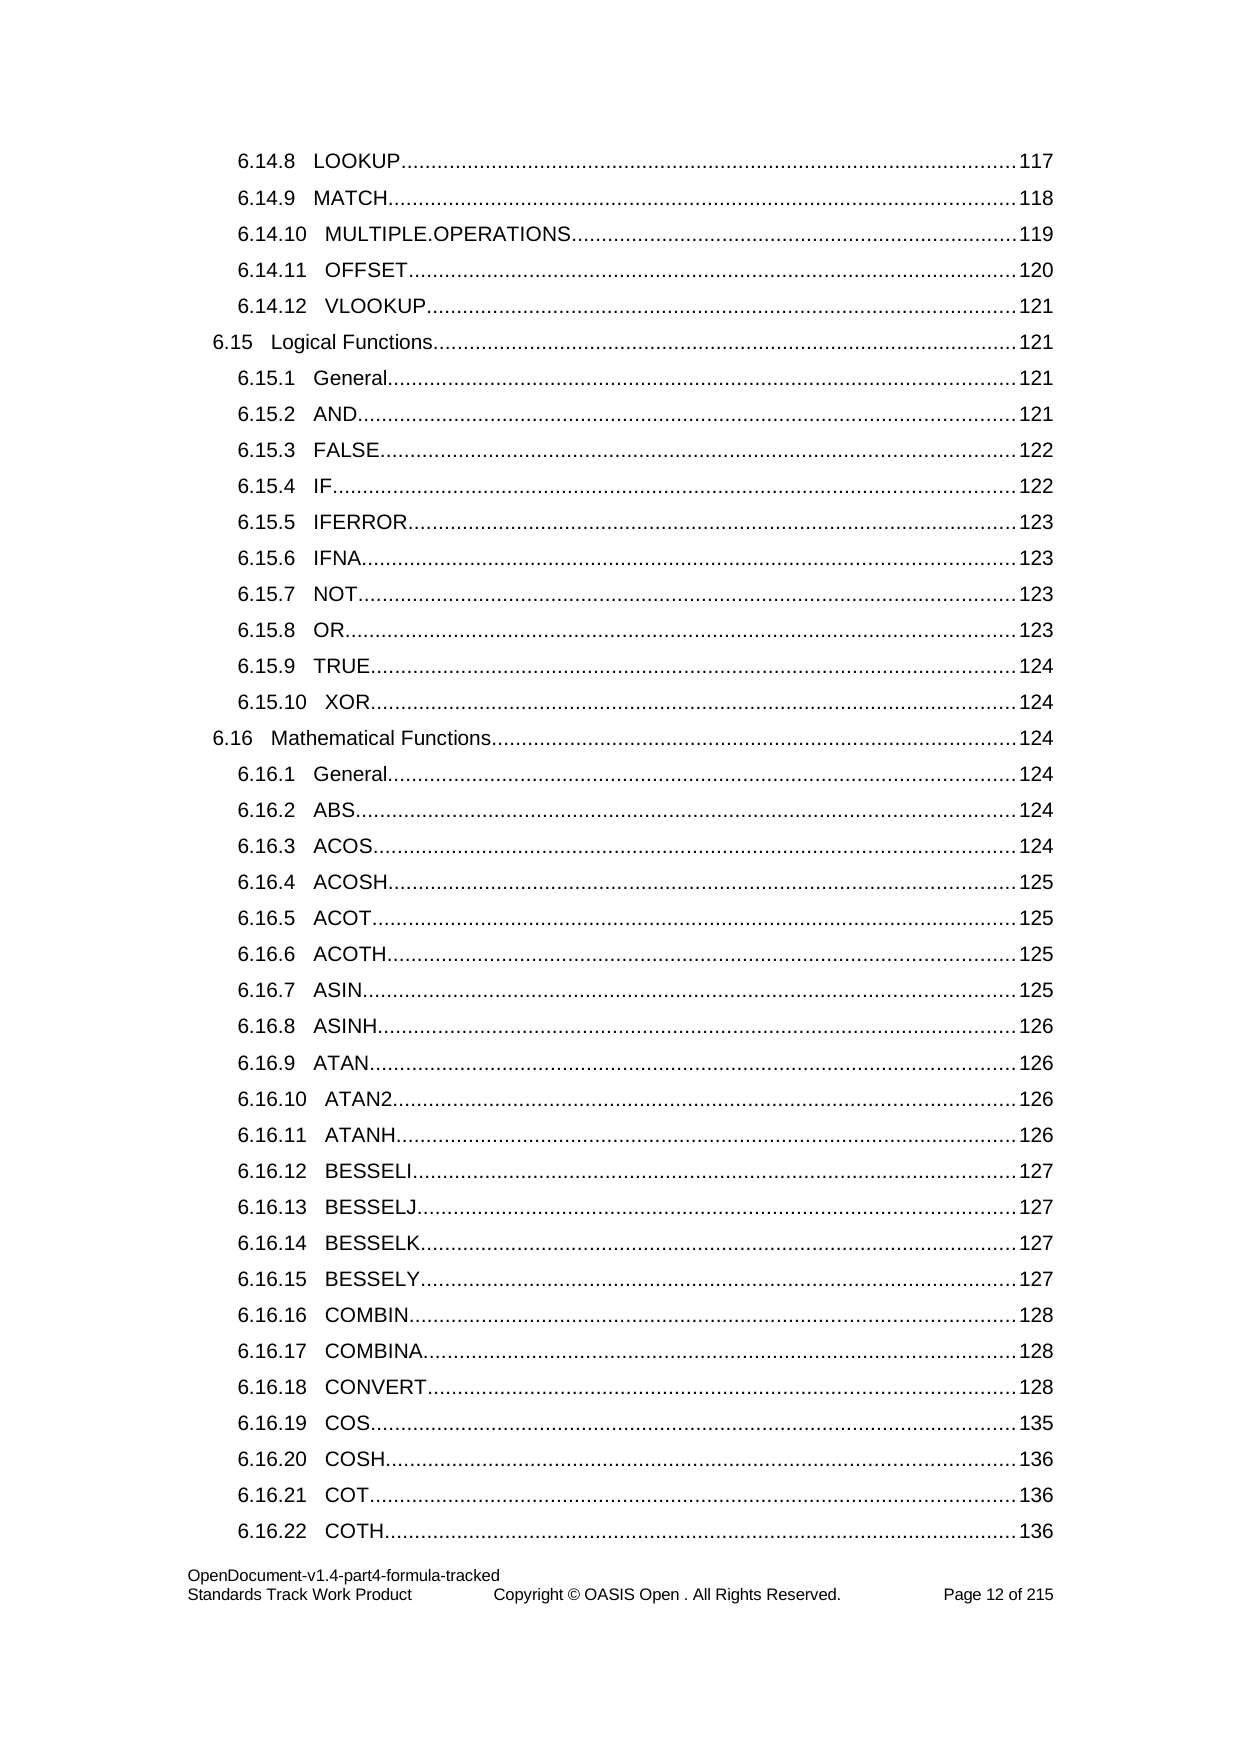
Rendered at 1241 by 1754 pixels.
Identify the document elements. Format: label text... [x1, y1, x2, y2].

text 6.16.2 ABS 124 [237, 799, 1053, 822]
text 6.16.14 BESSELK 127 [237, 1231, 1053, 1255]
text 6.16.6 ACOTH 125 [237, 943, 1053, 966]
text 6.15.7 NOT 123 [237, 582, 1053, 606]
text 6.16.17 COMBINA 128 [237, 1339, 1053, 1363]
text 6.16.19 COS 135 [237, 1411, 1053, 1435]
text 6.16.21 COT 136 [237, 1483, 1053, 1507]
text 6.16.4 ACOSH 125 [237, 871, 1053, 894]
text 6.16.9 ATAN 126 [237, 1051, 1053, 1074]
text 6.14.12 VLOOKUP 121 [237, 294, 1053, 318]
text 6.16.7 ASIN 125 [237, 979, 1053, 1002]
text 6.16.10 ATAN2 126 [237, 1087, 1053, 1111]
text 6.16.12 BESSELI 127 [237, 1159, 1053, 1183]
text 6.16.16 COMBIN 128 [237, 1303, 1053, 1327]
text 6.16.22 COTH 136 [237, 1519, 1053, 1543]
text 6.16.20 COSH 136 [237, 1447, 1053, 1471]
text 6.15.6 IFNA 123 [237, 546, 1053, 570]
text 6.15.5 IFERROR 123 [237, 510, 1053, 534]
text 6.14.8 LOOKUP 117 [237, 150, 1053, 173]
text 6.16.11 ATANH 126 [237, 1123, 1053, 1147]
text 6.15 Logical Functions 121 [212, 330, 1053, 354]
text 6.16 Mathematical Functions 124 [212, 727, 1053, 750]
text 6.16.5 ACOT 125 [237, 907, 1053, 930]
text 6.16.3 ACOS 124 [237, 835, 1053, 858]
text 6.16.18 CONVERT 128 [237, 1375, 1053, 1399]
text 6.15.2 AND 121 [237, 402, 1053, 426]
text 6.15.10 XOR 124 [237, 691, 1053, 714]
text 6.15.4 IF 122 [237, 474, 1053, 498]
text 6.15.9 TRUE 124 [237, 654, 1053, 678]
text 6.15.3 FALSE 122 [237, 438, 1053, 462]
text 6.14.11 OFFSET 120 [237, 258, 1053, 282]
text 6.14.9 MATCH 118 [237, 186, 1053, 209]
text 6.15.8 OR 123 [237, 618, 1053, 642]
text 6.16.1 General 124 [237, 763, 1053, 786]
text 6.16.15 BESSELY 127 [237, 1267, 1053, 1291]
text 6.14.10 MULTIPLE.OPERATIONS 119 [237, 222, 1053, 246]
text 6.16.8 ASINH 126 [237, 1015, 1053, 1038]
text 6.15.1 General 121 [237, 366, 1053, 390]
text 6.16.13 BESSELJ 127 [237, 1195, 1053, 1219]
